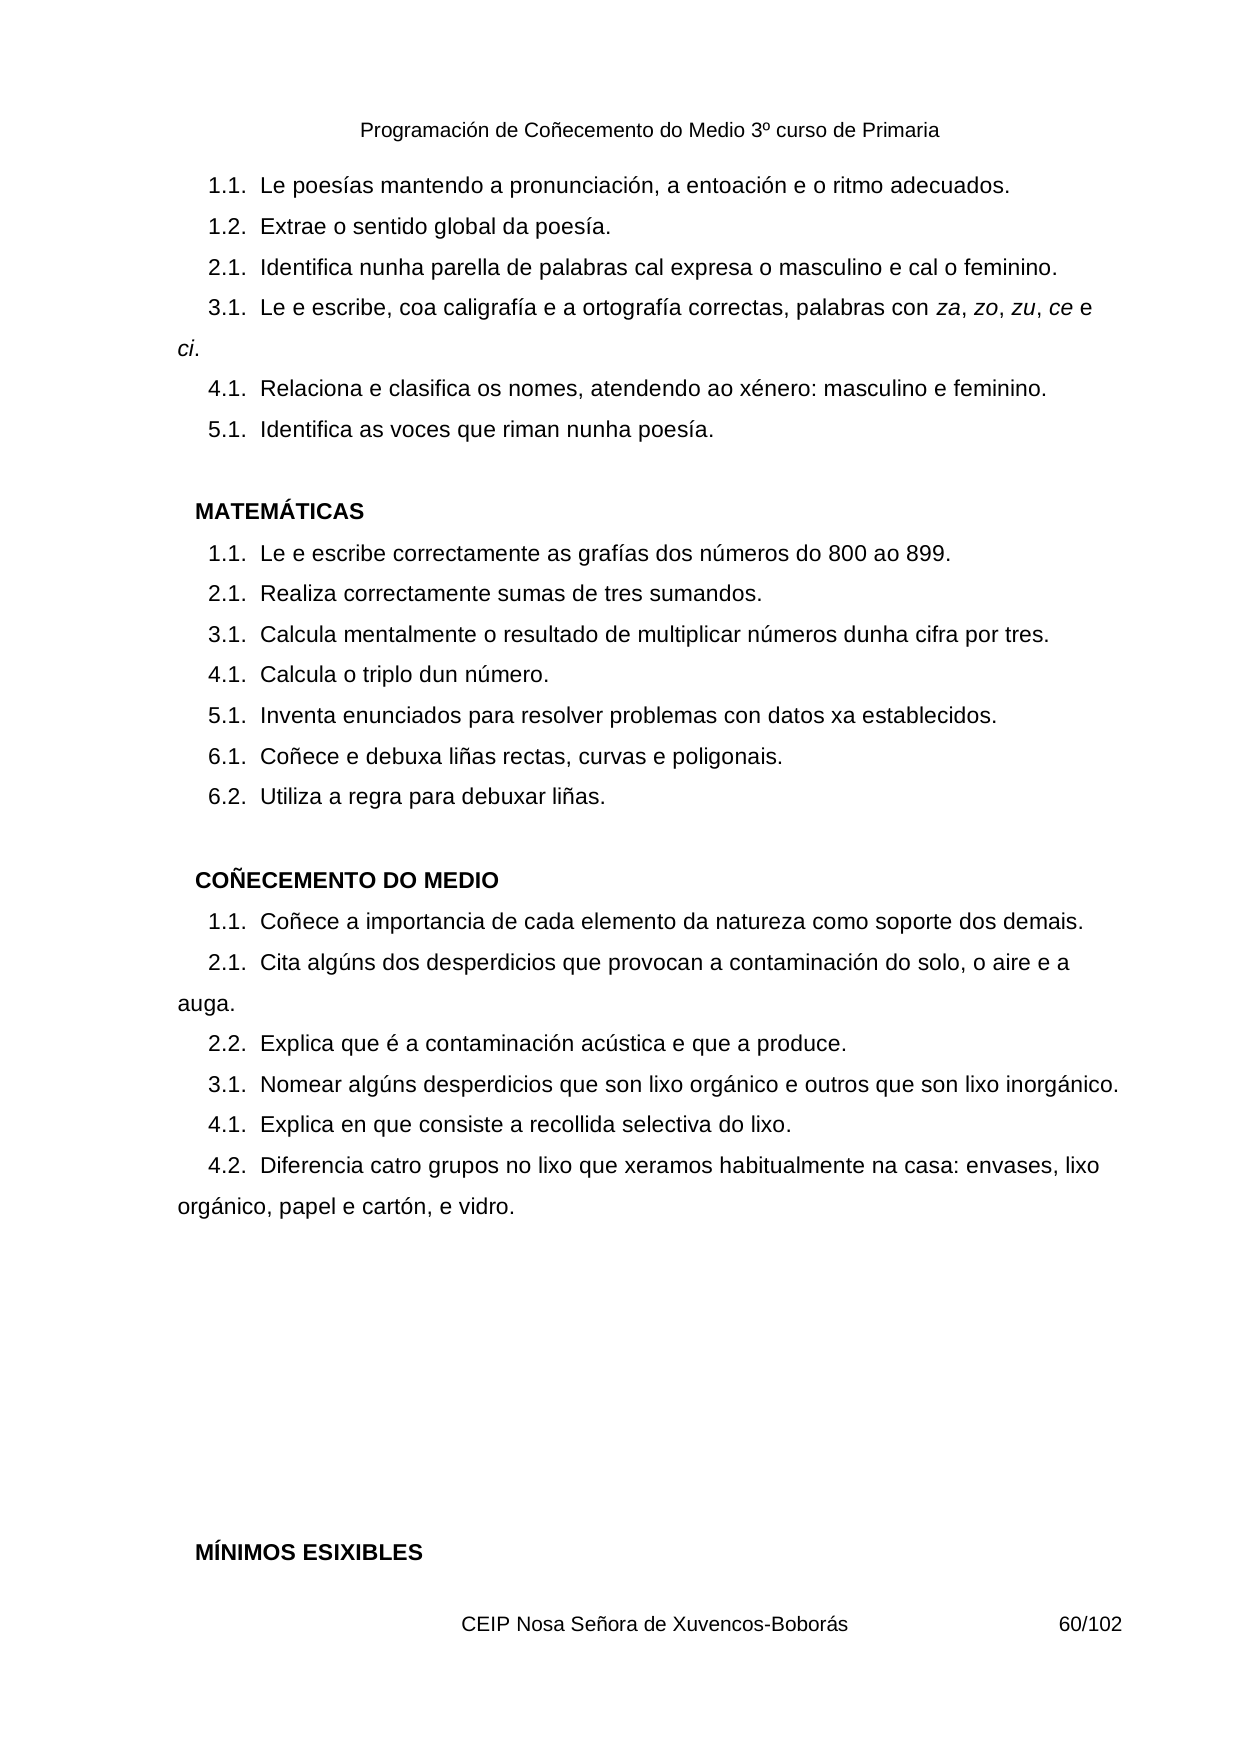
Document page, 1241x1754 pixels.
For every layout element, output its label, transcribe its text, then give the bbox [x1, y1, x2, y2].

text 5.1. Identifica as voces que riman nunha poesía. [177, 415, 1122, 442]
text 3.1. Calcula mentalmente o resultado de multiplicar números dunha cifra por tres. [177, 620, 1122, 647]
text 1.1. Coñece a importancia de cada elemento da natureza como soporte dos demais. [177, 908, 1122, 935]
text MATEMÁTICAS [177, 497, 1122, 525]
text 3.1. Le e escribe, coa caligrafía e a ortografía correctas, palabras con za, zo, zu, ce e ci. [177, 293, 1122, 361]
text 2.1. Identifica nunha parella de palabras cal expresa o masculino e cal o feminino. [177, 253, 1122, 280]
text 4.1. Relaciona e clasifica os nomes, atendendo ao xénero: masculino e feminino. [177, 375, 1122, 402]
text 6.1. Coñece e debuxa liñas rectas, curvas e poligonais. [177, 742, 1122, 769]
text 1.1. Le poesías mantendo a pronunciación, a entoación e o ritmo adecuados. [177, 172, 1122, 199]
text 5.1. Inventa enunciados para resolver problemas con datos xa establecidos. [177, 701, 1122, 728]
text 4.2. Diferencia catro grupos no lixo que xeramos habitualmente na casa: envases, lixo orgánico, papel e cartón, e vidro. [177, 1151, 1122, 1219]
text 4.1. Explica en que consiste a recollida selectiva do lixo. [177, 1111, 1122, 1138]
text 2.1. Cita algúns dos desperdicios que provocan a contaminación do solo, o aire e a auga. [177, 948, 1122, 1016]
text 4.1. Calcula o triplo dun número. [177, 661, 1122, 688]
text 2.2. Explica que é a contaminación acústica e que a produce. [177, 1029, 1122, 1057]
text 1.1. Le e escribe correctamente as grafías dos números do 800 ao 899. [177, 539, 1122, 566]
text MÍNIMOS ESIXIBLES [177, 1536, 1122, 1565]
text 3.1. Nomear algúns desperdicios que son lixo orgánico e outros que son lixo inorgánico. [177, 1070, 1122, 1097]
text 6.2. Utiliza a regra para debuxar liñas. [177, 783, 1122, 810]
text 1.2. Extrae o sentido global da poesía. [177, 212, 1122, 239]
text 2.1. Realiza correctamente sumas de tres sumandos. [177, 579, 1122, 607]
text COÑECEMENTO DO MEDIO [177, 864, 1122, 893]
